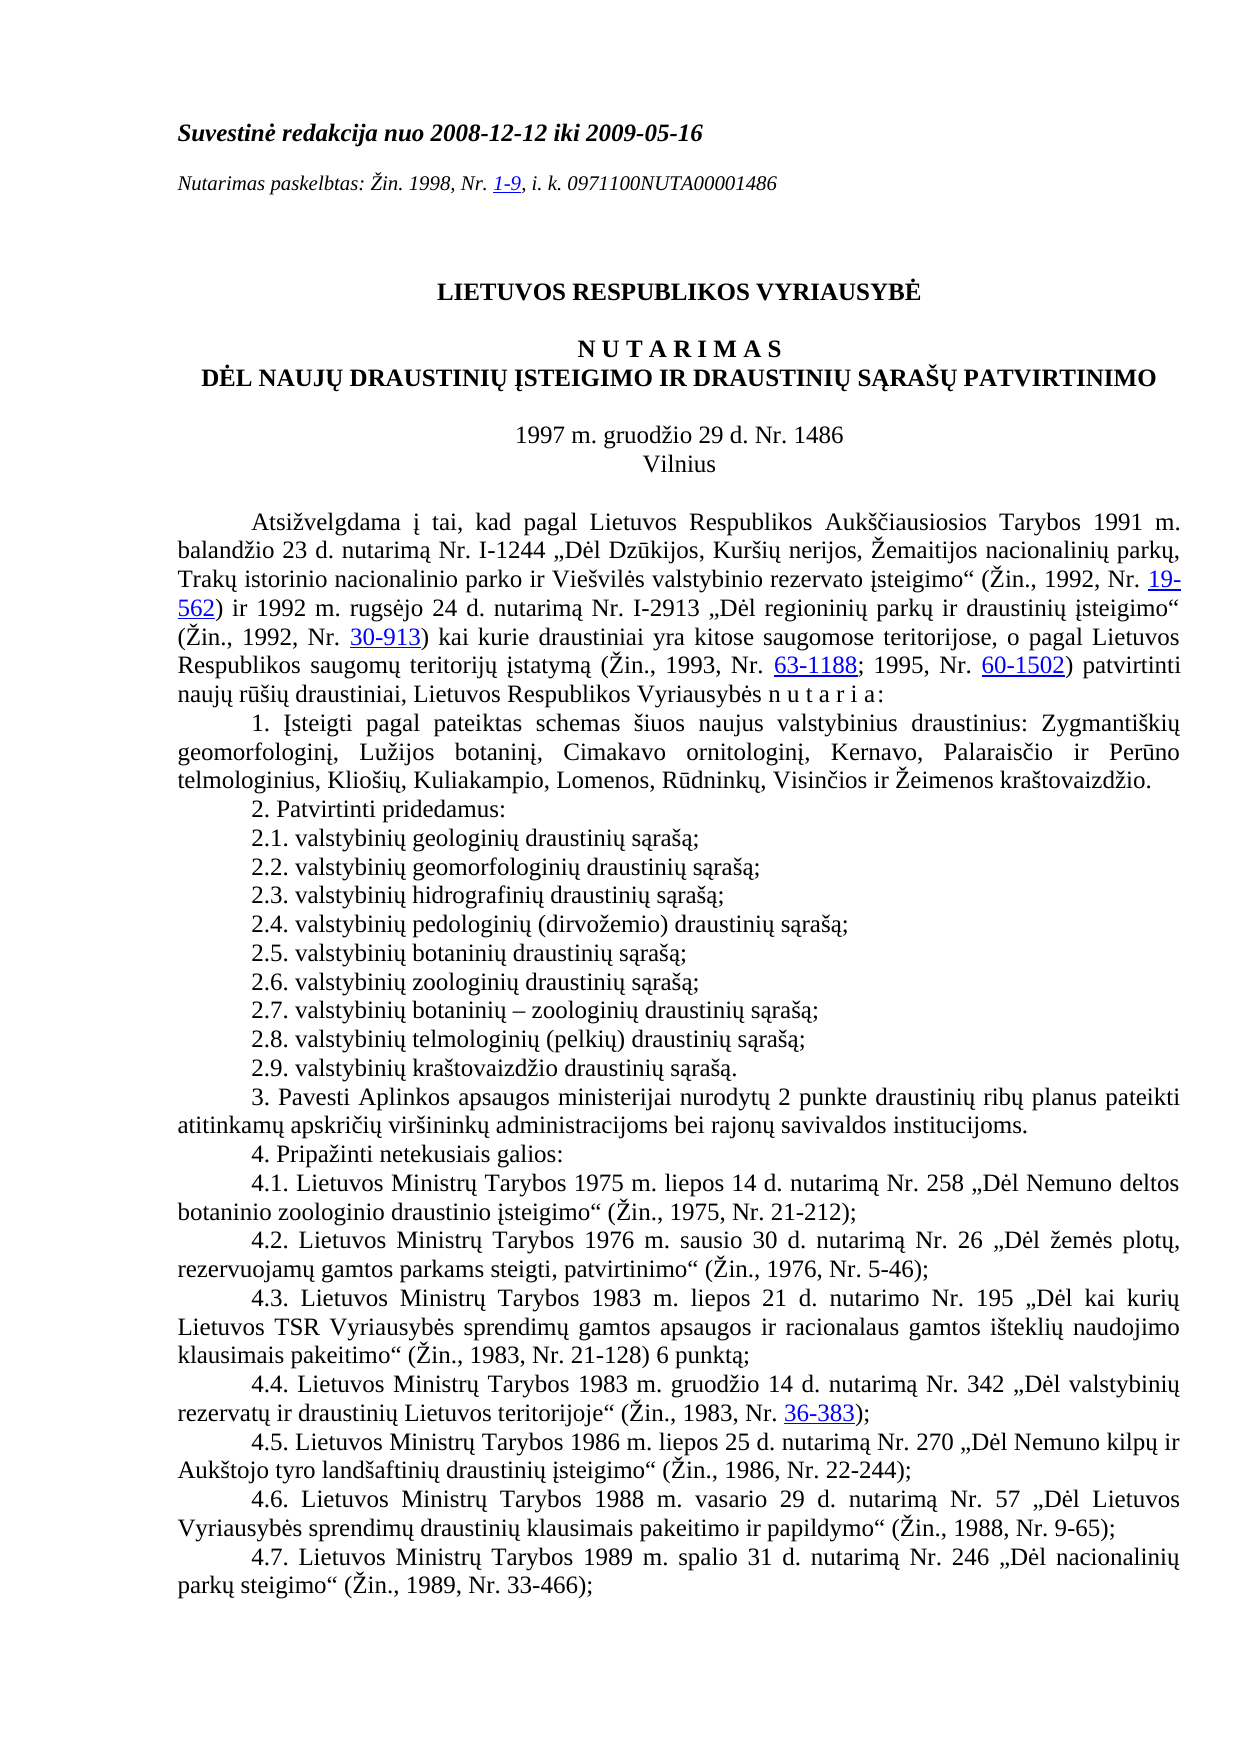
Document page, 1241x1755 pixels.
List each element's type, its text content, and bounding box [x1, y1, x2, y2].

text 2.2. valstybinių geomorfologinių draustinių sąrašą; [177, 852, 1181, 880]
text N U T A R I M A S [177, 334, 1181, 363]
text 4.5. Lietuvos Ministrų Tarybos 1986 m. liepos 25 d. nutarimą Nr. 270 „Dėl Nemuno kilpų ir Aukštojo tyro landšaftinių draustinių įsteigimo“ (Žin., 1986, Nr. 22-244); [177, 1427, 1181, 1484]
text 1997 m. gruodžio 29 d. Nr. 1486 [177, 420, 1181, 449]
text 4.1. Lietuvos Ministrų Tarybos 1975 m. liepos 14 d. nutarimą Nr. 258 „Dėl Nemuno deltos botaninio zoologinio draustinio įsteigimo“ (Žin., 1975, Nr. 21-212); [177, 1168, 1181, 1225]
text 2.8. valstybinių telmologinių (pelkių) draustinių sąrašą; [177, 1024, 1181, 1053]
text LIETUVOS RESPUBLIKOS VYRIAUSYBĖ [177, 277, 1181, 305]
text 4.3. Lietuvos Ministrų Tarybos 1983 m. liepos 21 d. nutarimo Nr. 195 „Dėl kai kurių Lietuvos TSR Vyriausybės sprendimų gamtos apsaugos ir racionalaus gamtos išteklių naudojimo klausimais pakeitimo“ (Žin., 1983, Nr. 21-128) 6 punktą; [177, 1283, 1181, 1369]
text 4.7. Lietuvos Ministrų Tarybos 1989 m. spalio 31 d. nutarimą Nr. 246 „Dėl nacionalinių parkų steigimo“ (Žin., 1989, Nr. 33-466); [177, 1542, 1181, 1599]
text 2.9. valstybinių kraštovaizdžio draustinių sąrašą. [177, 1053, 1181, 1082]
text 1. Įsteigti pagal pateiktas schemas šiuos naujus valstybinius draustinius: Zygmantiškių geomorfologinį, Lužijos botaninį, Cimakavo ornitologinį, Kernavo, Palaraisčio ir Perūno telmologinius, Kliošių, Kuliakampio, Lomenos, Rūdninkų, Visinčios ir Žeimenos kraštovaizdžio. [177, 708, 1181, 794]
text Vilnius [177, 449, 1181, 478]
text 2.7. valstybinių botaninių – zoologinių draustinių sąrašą; [177, 995, 1181, 1024]
text Nutarimas paskelbtas: Žin. 1998, Nr. 1-9, i. k. 0971100NUTA00001486 [177, 171, 1181, 195]
text 2.1. valstybinių geologinių draustinių sąrašą; [177, 823, 1181, 852]
text Atsižvelgdama į tai, kad pagal Lietuvos Respublikos Aukščiausiosios Tarybos 1991 m. balandžio 23 d. nutarimą Nr. I-1244 „Dėl Dzūkijos, Kuršių nerijos, Žemaitijos nacionalinių parkų, Trakų istorinio nacionalinio parko ir Viešvilės valstybinio rezervato įsteigimo“ (Žin., 1992, Nr. 19-562) ir 1992 m. rugsėjo 24 d. nutarimą Nr. I-2913 „Dėl regioninių parkų ir draustinių įsteigimo“ (Žin., 1992, Nr. 30-913) kai kurie draustiniai yra kitose saugomose teritorijose, o pagal Lietuvos Respublikos saugomų teritorijų įstatymą (Žin., 1993, Nr. 63-1188; 1995, Nr. 60-1502) patvirtinti naujų rūšių draustiniai, Lietuvos Respublikos Vyriausybės nutaria: [177, 507, 1181, 708]
text 4.2. Lietuvos Ministrų Tarybos 1976 m. sausio 30 d. nutarimą Nr. 26 „Dėl žemės plotų, rezervuojamų gamtos parkams steigti, patvirtinimo“ (Žin., 1976, Nr. 5-46); [177, 1225, 1181, 1283]
text 2. Patvirtinti pridedamus: [177, 794, 1181, 823]
text 4.6. Lietuvos Ministrų Tarybos 1988 m. vasario 29 d. nutarimą Nr. 57 „Dėl Lietuvos Vyriausybės sprendimų draustinių klausimais pakeitimo ir papildymo“ (Žin., 1988, Nr. 9-65); [177, 1484, 1181, 1542]
text Suvestinė redakcija nuo 2008-12-12 iki 2009-05-16 [177, 118, 1181, 147]
text 2.5. valstybinių botaninių draustinių sąrašą; [177, 938, 1181, 967]
text 3. Pavesti Aplinkos apsaugos ministerijai nurodytų 2 punkte draustinių ribų planus pateikti atitinkamų apskričių viršininkų administracijoms bei rajonų savivaldos institucijoms. [177, 1082, 1181, 1139]
text 4.4. Lietuvos Ministrų Tarybos 1983 m. gruodžio 14 d. nutarimą Nr. 342 „Dėl valstybinių rezervatų ir draustinių Lietuvos teritorijoje“ (Žin., 1983, Nr. 36-383); [177, 1369, 1181, 1427]
text DĖL NAUJŲ DRAUSTINIŲ ĮSTEIGIMO IR DRAUSTINIŲ SĄRAŠŲ PATVIRTINIMO [177, 363, 1181, 392]
text 2.4. valstybinių pedologinių (dirvožemio) draustinių sąrašą; [177, 909, 1181, 938]
text 2.6. valstybinių zoologinių draustinių sąrašą; [177, 967, 1181, 995]
text 2.3. valstybinių hidrografinių draustinių sąrašą; [177, 880, 1181, 909]
text 4. Pripažinti netekusiais galios: [177, 1139, 1181, 1168]
